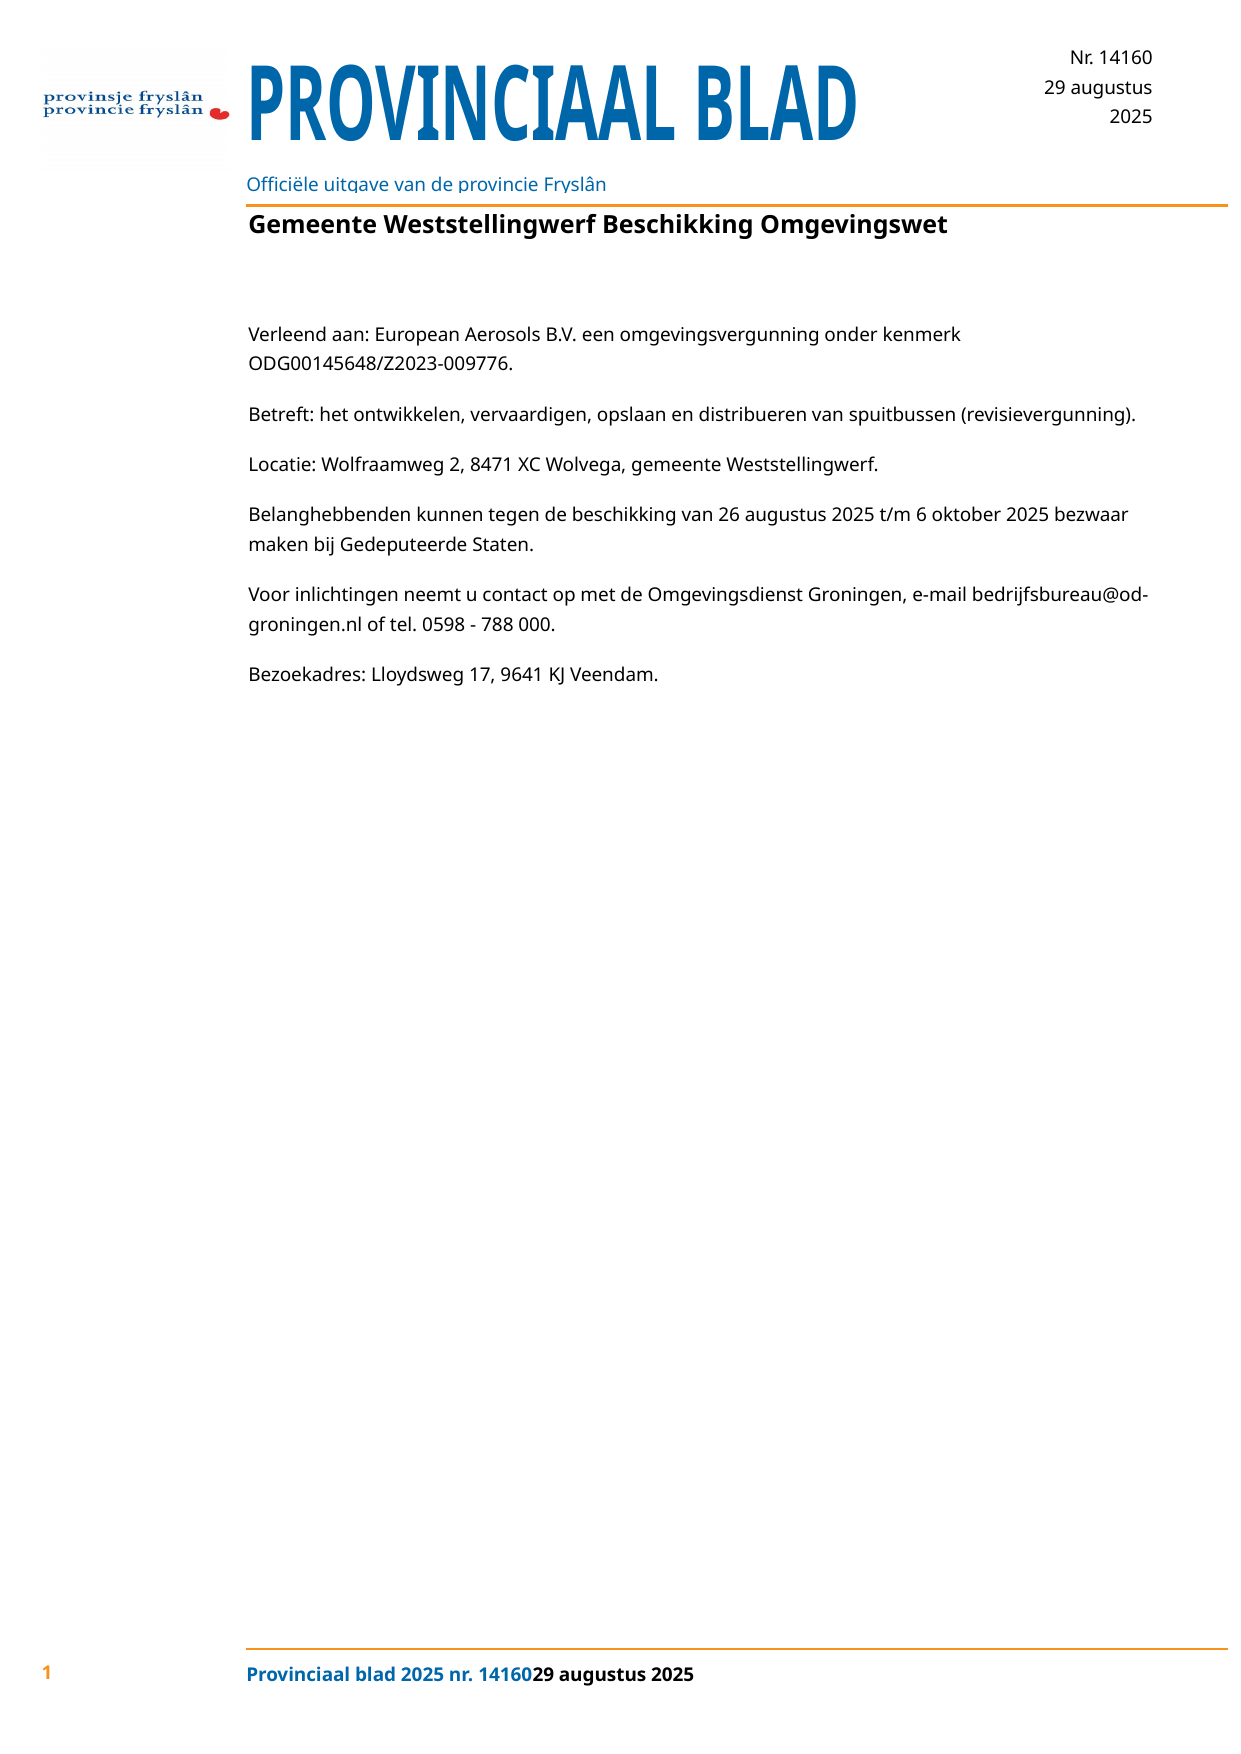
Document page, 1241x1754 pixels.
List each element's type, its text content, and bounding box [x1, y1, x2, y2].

text Bezoekadres: Lloydsweg 17, 9641 KJ Veendam. [248, 662, 1152, 687]
text Belanghebbenden kunnen tegen de beschikking van 26 augustus 2025 t/m 6 oktober 2025 bezwaar maken bij Gedeputeerde Staten. [248, 502, 1152, 557]
text Verleend aan: European Aerosols B.V. een omgevingsvergunning onder kenmerk ODG00145648/Z2023-009776. [248, 321, 1152, 376]
text Locatie: Wolfraamweg 2, 8471 XC Wolvega, gemeente Weststellingwerf. [248, 451, 1152, 477]
text Gemeente Weststellingwerf Beschikking Omgevingswet [248, 207, 1152, 241]
text Voor inlichtingen neemt u contact op met de Omgevingsdienst Groningen, e-mail bedrijfsbureau@od-groningen.nl of tel. 0598 - 788 000. [248, 582, 1152, 637]
picture [41, 47, 231, 172]
text Betreft: het ontwikkelen, vervaardigen, opslaan en distribueren van spuitbussen (revisievergunning). [248, 401, 1152, 426]
